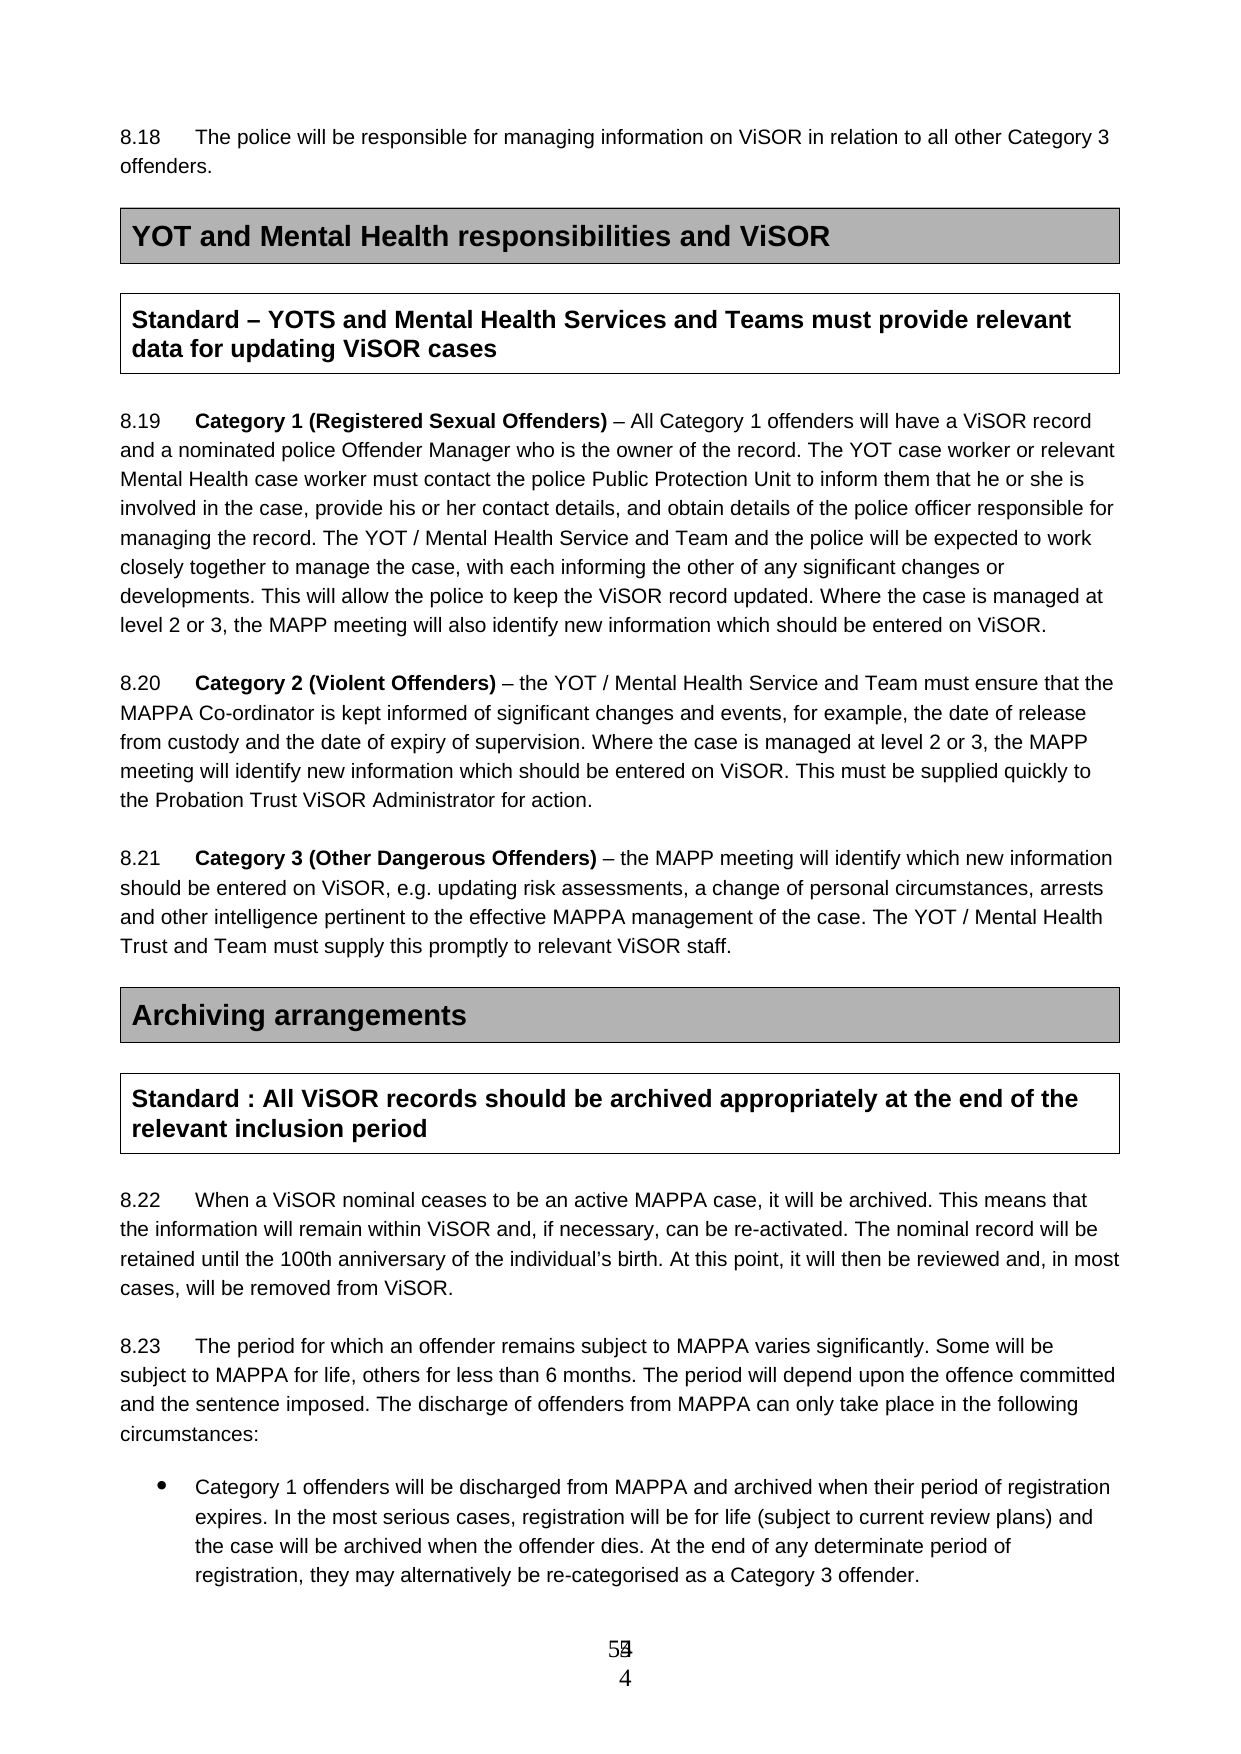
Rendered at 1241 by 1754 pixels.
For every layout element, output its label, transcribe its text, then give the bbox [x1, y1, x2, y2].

list Category 1 offenders will be discharged from MAPPA and archived when their period of registration expires. In the most serious cases, registration will be for life (subject to current review plans) and the case will be archived when the offender dies. At the end of any determinate period of registration, they may alternatively be re-categorised as a Category 3 offender. [157, 1470, 1120, 1587]
text 8.18 The police will be responsible for managing information on ViSOR in relation to all other Category 3 offenders. [120, 120, 1120, 178]
subtitle Standard – YOTS and Mental Health Services and Teams must provide relevant data for updating ViSOR cases [121, 294, 1119, 373]
text Archiving arrangements [121, 988, 1119, 1042]
text 8.22 When a ViSOR nominal ceases to be an active MAPPA case, it will be archived. This means that the information will remain within ViSOR and, if necessary, can be re-activated. The nominal record will be retained until the 100th anniversary of the individual’s birth. At this point, it will then be reviewed and, in most cases, will be removed from ViSOR. [120, 1183, 1120, 1299]
text 8.20 Category 2 (Violent Offenders) – the YOT / Mental Health Service and Team must ensure that the MAPPA Co-ordinator is kept informed of significant changes and events, for example, the date of release from custody and the date of expiry of supervision. Where the case is managed at level 2 or 3, the MAPP meeting will identify new information which should be entered on ViSOR. This must be supplied quickly to the Probation Trust ViSOR Administrator for action. [120, 666, 1120, 812]
text 8.21 Category 3 (Other Dangerous Offenders) – the MAPP meeting will identify which new information should be entered on ViSOR, e.g. updating risk assessments, a change of personal circumstances, arrests and other intelligence pertinent to the effective MAPPA management of the case. The YOT / Mental Health Trust and Team must supply this promptly to relevant ViSOR staff. [120, 841, 1120, 958]
subtitle Standard : All ViSOR records should be archived appropriately at the end of the relevant inclusion period [121, 1074, 1119, 1153]
text 8.23 The period for which an offender remains subject to MAPPA varies significantly. Some will be subject to MAPPA for life, others for less than 6 months. The period will depend upon the offence committed and the sentence imposed. The discharge of offenders from MAPPA can only take place in the following circumstances: [120, 1329, 1120, 1445]
text 8.19 Category 1 (Registered Sexual Offenders) – All Category 1 offenders will have a ViSOR record and a nominated police Offender Manager who is the owner of the record. The YOT case worker or relevant Mental Health case worker must contact the police Public Protection Unit to inform them that he or she is involved in the case, provide his or her contact details, and obtain details of the police officer responsible for managing the record. The YOT / Mental Health Service and Team and the police will be expected to work closely together to manage the case, with each informing the other of any significant changes or developments. This will allow the police to keep the ViSOR record updated. Where the case is managed at level 2 or 3, the MAPP meeting will also identify new information which should be entered on ViSOR. [120, 403, 1120, 637]
text YOT and Mental Health responsibilities and ViSOR [121, 209, 1119, 263]
